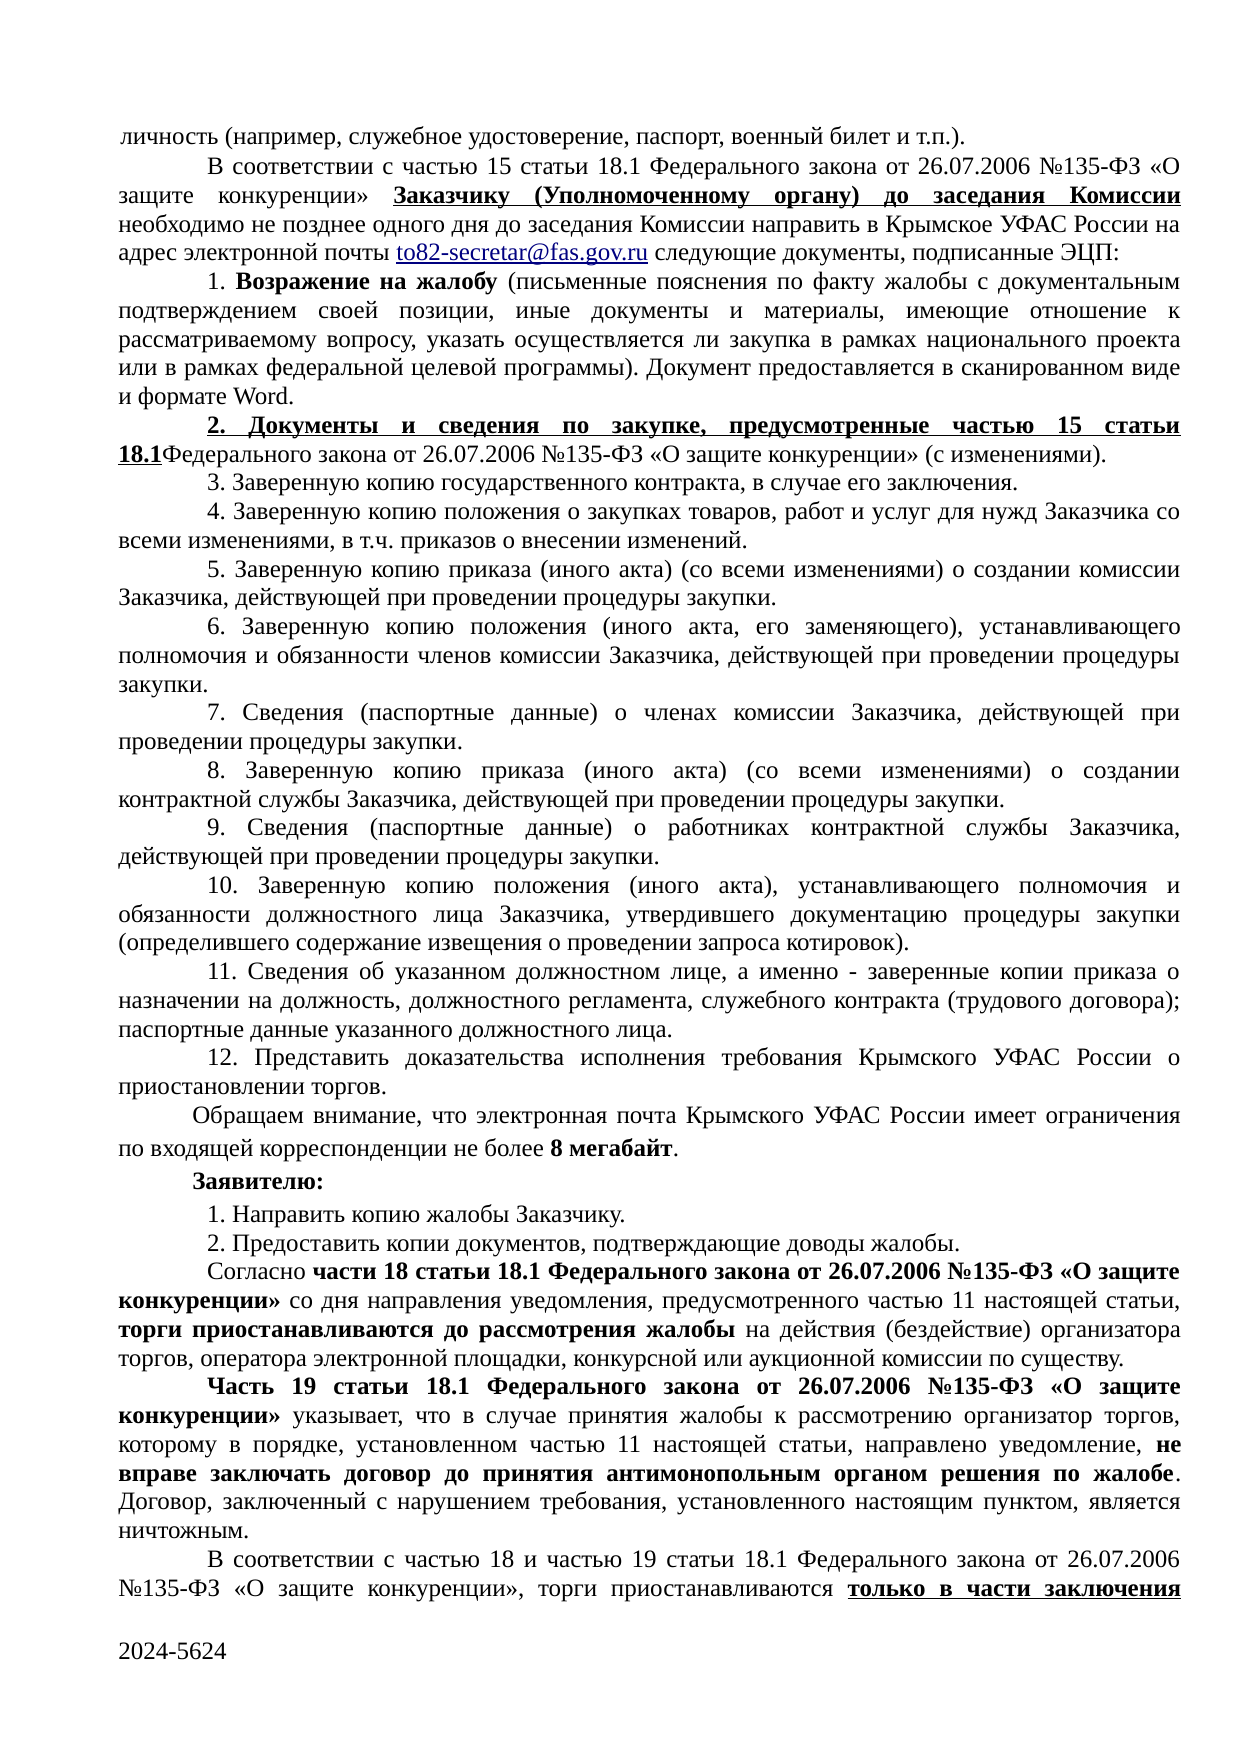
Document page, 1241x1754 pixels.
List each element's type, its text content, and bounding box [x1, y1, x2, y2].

text 2. Предоставить копии документов, подтверждающие доводы жалобы. [118, 1228, 1181, 1256]
text 9. Сведения (паспортные данные) о работниках контрактной службы Заказчика, действующей при проведении процедуры закупки. [118, 812, 1181, 870]
text В соответствии с частью 18 и частью 19 статьи 18.1 Федерального закона от 26.07.2006 №135-ФЗ «О защите конкуренции», торги приостанавливаются только в части заключения [118, 1544, 1181, 1601]
text Обращаем внимание, что электронная почта Крымского УФАС России имеет ограничения по входящей корреспонденции не более 8 мегабайт. [118, 1100, 1181, 1162]
text 2. Документы и сведения по закупке, предусмотренные частью 15 статьи 18.1Федерального закона от 26.07.2006 №135-ФЗ «О защите конкуренции» (с изменениями). [118, 410, 1181, 467]
text 11. Сведения об указанном должностном лице, а именно - заверенные копии приказа о назначении на должность, должностного регламента, служебного контракта (трудового договора); паспортные данные указанного должностного лица. [118, 956, 1181, 1042]
text 1. Возражение на жалобу (письменные пояснения по факту жалобы с документальным подтверждением своей позиции, иные документы и материалы, имеющие отношение к рассматриваемому вопросу, указать осуществляется ли закупка в рамках национального проекта или в рамках федеральной целевой программы). Документ предоставляется в сканированном виде и формате Word. [118, 266, 1181, 410]
text Заявителю: [118, 1166, 1181, 1195]
text 8. Заверенную копию приказа (иного акта) (со всеми изменениями) о создании контрактной службы Заказчика, действующей при проведении процедуры закупки. [118, 755, 1181, 812]
text 5. Заверенную копию приказа (иного акта) (со всеми изменениями) о создании комиссии Заказчика, действующей при проведении процедуры закупки. [118, 554, 1181, 611]
text 3. Заверенную копию государственного контракта, в случае его заключения. [118, 467, 1181, 496]
text 12. Представить доказательства исполнения требования Крымского УФАС России о приостановлении торгов. [118, 1042, 1181, 1100]
text 6. Заверенную копию положения (иного акта, его заменяющего), устанавливающего полномочия и обязанности членов комиссии Заказчика, действующей при проведении процедуры закупки. [118, 611, 1181, 697]
text Часть 19 статьи 18.1 Федерального закона от 26.07.2006 №135-ФЗ «О защите конкуренции» указывает, что в случае принятия жалобы к рассмотрению организатор торгов, которому в порядке, установленном частью 11 настоящей статьи, направлено уведомление, не вправе заключать договор до принятия антимонопольным органом решения по жалобе. Договор, заключенный с нарушением требования, установленного настоящим пунктом, является ничтожным. [118, 1371, 1181, 1544]
text 1. Направить копию жалобы Заказчику. [118, 1199, 1181, 1228]
text 7. Сведения (паспортные данные) о членах комиссии Заказчика, действующей при проведении процедуры закупки. [118, 697, 1181, 755]
text 10. Заверенную копию положения (иного акта), устанавливающего полномочия и обязанности должностного лица Заказчика, утвердившего документацию процедуры закупки (определившего содержание извещения о проведении запроса котировок). [118, 870, 1181, 956]
text В соответствии с частью 15 статьи 18.1 Федерального закона от 26.07.2006 №135-ФЗ «О защите конкуренции» Заказчику (Уполномоченному органу) до заседания Комиссии необходимо не позднее одного дня до заседания Комиссии направить в Крымское УФАС России на адрес электронной почты to82-secretar@fas.gov.ru следующие документы, подписанные ЭЦП: [118, 151, 1181, 266]
text личность (например, служебное удостоверение, паспорт, военный билет и т.п.). [120, 118, 1179, 151]
text 4. Заверенную копию положения о закупках товаров, работ и услуг для нужд Заказчика со всеми изменениями, в т.ч. приказов о внесении изменений. [118, 496, 1181, 554]
text Согласно части 18 статьи 18.1 Федерального закона от 26.07.2006 №135-ФЗ «О защите конкуренции» со дня направления уведомления, предусмотренного частью 11 настоящей статьи, торги приостанавливаются до рассмотрения жалобы на действия (бездействие) организатора торгов, оператора электронной площадки, конкурсной или аукционной комиссии по существу. [118, 1256, 1181, 1371]
